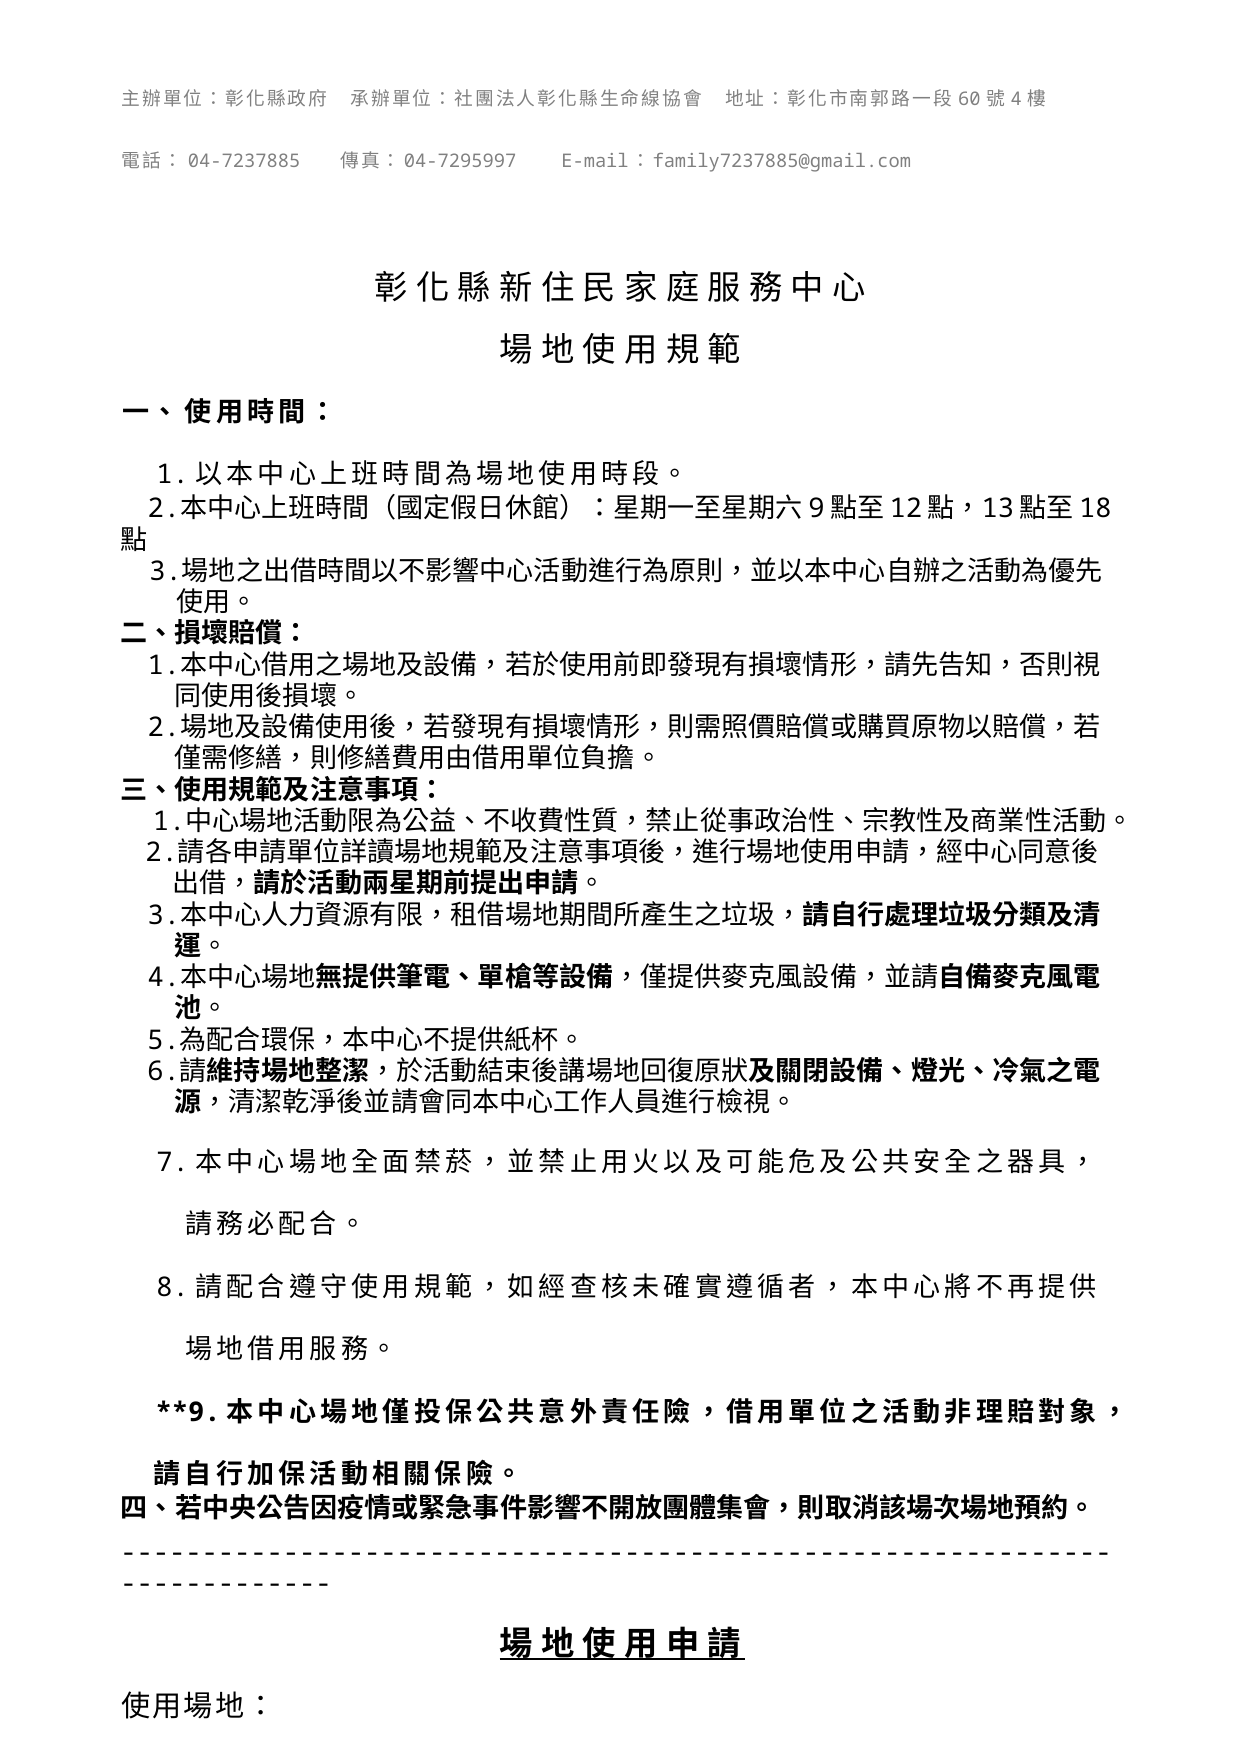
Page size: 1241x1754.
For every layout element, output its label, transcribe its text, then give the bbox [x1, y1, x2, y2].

text 使用場地： [120, 1662, 1120, 1724]
text 2.本中心上班時間（國定假日休館）：星期一至星期六9點至12點，13點至18點 [120, 493, 1120, 555]
text 2.場地及設備使用後，若發現有損壞情形，則需照價賠償或購買原物以賠償，若僅需修繕，則修繕費用由借用單位負擔。 [120, 712, 1120, 774]
text 3.場地之出借時間以不影響中心活動進行為原則，並以本中心自辦之活動為優先使用。 [149, 555, 1120, 618]
text 7.本中心場地全面禁菸，並禁止用火以及可能危及公共安全之器具，請務必配合。 [149, 1118, 1120, 1243]
text 1.以本中心上班時間為場地使用時段。 [120, 430, 1120, 493]
text 一、使用時間： [120, 368, 1120, 430]
text 二、損壞賠償： [120, 618, 1120, 649]
text 1.本中心借用之場地及設備，若於使用前即發現有損壞情形，請先告知，否則視同使用後損壞。 [120, 649, 1120, 712]
text 4.本中心場地無提供筆電、單槍等設備，僅提供麥克風設備，並請自備麥克風電池。 [147, 962, 1120, 1024]
text 彰化縣新住民家庭服務中心 [120, 243, 1120, 305]
text -------------------------------------------------------------------------- [120, 1537, 1120, 1599]
text 5.為配合環保，本中心不提供紙杯。 [147, 1024, 1120, 1055]
text 場地使用申請 [120, 1599, 1120, 1662]
text 8.請配合遵守使用規範，如經查核未確實遵循者，本中心將不再提供場地借用服務。 [149, 1243, 1120, 1368]
text 2.請各申請單位詳讀場地規範及注意事項後，進行場地使用申請，經中心同意後出借，請於活動兩星期前提出申請。 [145, 837, 1120, 899]
text 1.中心場地活動限為公益、不收費性質，禁止從事政治性、宗教性及商業性活動。 [120, 805, 1120, 837]
text 場地使用規範 [120, 305, 1120, 368]
text 3.本中心人力資源有限，租借場地期間所產生之垃圾，請自行處理垃圾分類及清運。 [147, 899, 1120, 962]
text 四、若中央公告因疫情或緊急事件影響不開放團體集會，則取消該場次場地預約。 [121, 1493, 1120, 1524]
text 主辦單位：彰化縣政府 承辦單位：社團法人彰化縣生命線協會 地址：彰化市南郭路一段60號4樓 [120, 55, 1120, 118]
text 電話：04-7237885 傳真：04-7295997 E-mail：family7237885@gmail.com [120, 118, 1120, 180]
text 三、使用規範及注意事項： [120, 774, 1120, 805]
text 6.請維持場地整潔，於活動結束後講場地回復原狀及關閉設備、燈光、冷氣之電源，清潔乾淨後並請會同本中心工作人員進行檢視。 [147, 1055, 1120, 1118]
text **9.本中心場地僅投保公共意外責任險，借用單位之活動非理賠對象，請自行加保活動相關保險。 [149, 1368, 1120, 1493]
